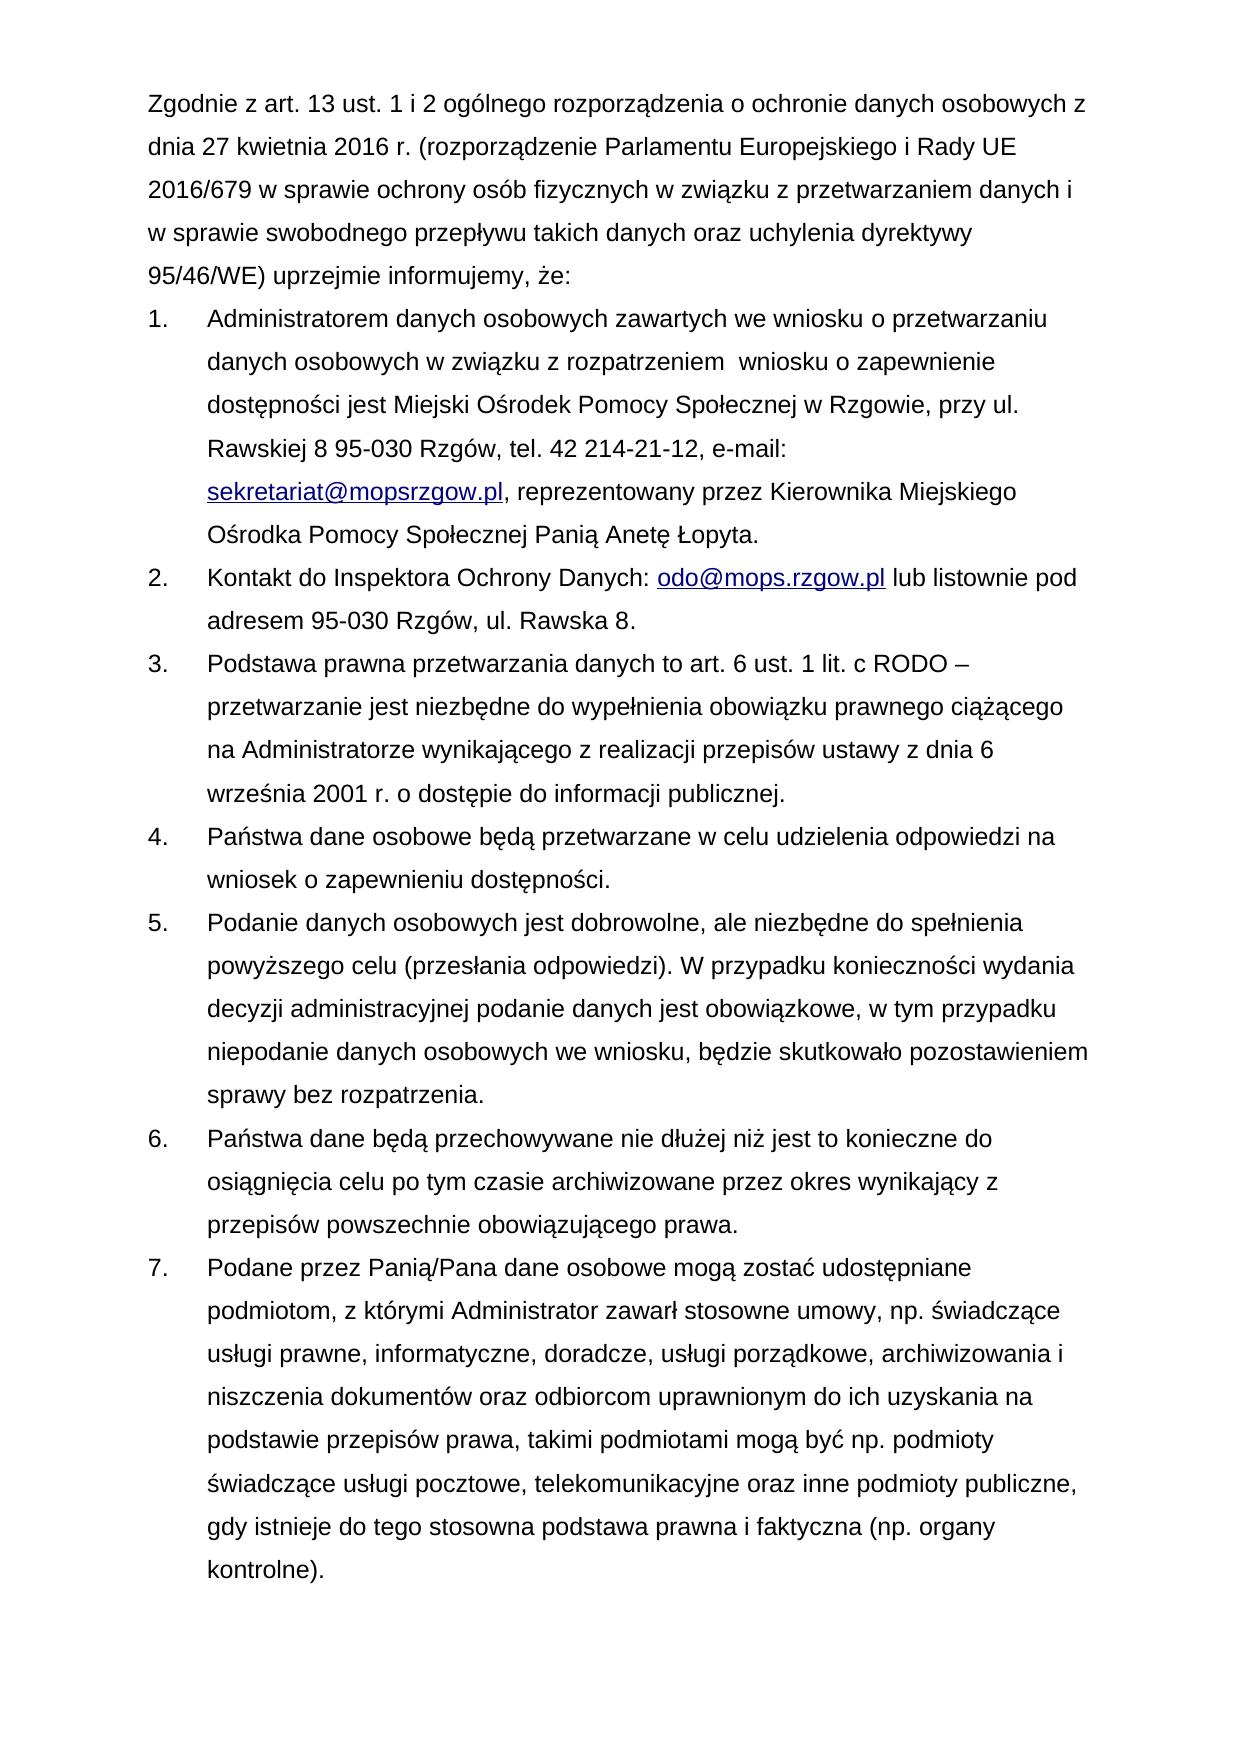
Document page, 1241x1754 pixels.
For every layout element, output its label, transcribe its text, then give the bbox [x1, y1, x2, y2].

list Państwa dane osobowe będą przetwarzane w celu udzielenia odpowiedzi na wniosek o zapewnieniu dostępności. [148, 822, 1092, 894]
list Podanie danych osobowych jest dobrowolne, ale niezbędne do spełnienia powyższego celu (przesłania odpowiedzi). W przypadku konieczności wydania decyzji administracyjnej podanie danych jest obowiązkowe, w tym przypadku niepodanie danych osobowych we wniosku, będzie skutkowało pozostawieniem sprawy bez rozpatrzenia. [148, 908, 1092, 1109]
list Podstawa prawna przetwarzania danych to art. 6 ust. 1 lit. c RODO – przetwarzanie jest niezbędne do wypełnienia obowiązku prawnego ciążącego na Administratorze wynikającego z realizacji przepisów ustawy z dnia 6 września 2001 r. o dostępie do informacji publicznej. [148, 649, 1092, 807]
text Zgodnie z art. 13 ust. 1 i 2 ogólnego rozporządzenia o ochronie danych osobowych z dnia 27 kwietnia 2016 r. (rozporządzenie Parlamentu Europejskiego i Rady UE 2016/679 w sprawie ochrony osób fizycznych w związku z przetwarzaniem danych i w sprawie swobodnego przepływu takich danych oraz uchylenia dyrektywy 95/46/WE) uprzejmie informujemy, że: [148, 89, 1092, 290]
list Podane przez Panią/Pana dane osobowe mogą zostać udostępniane podmiotom, z którymi Administrator zawarł stosowne umowy, np. świadczące usługi prawne, informatyczne, doradcze, usługi porządkowe, archiwizowania i niszczenia dokumentów oraz odbiorcom uprawnionym do ich uzyskania na podstawie przepisów prawa, takimi podmiotami mogą być np. podmioty świadczące usługi pocztowe, telekomunikacyjne oraz inne podmioty publiczne, gdy istnieje do tego stosowna podstawa prawna i faktyczna (np. organy kontrolne). [148, 1253, 1092, 1584]
list Administratorem danych osobowych zawartych we wniosku o przetwarzaniu danych osobowych w związku z rozpatrzeniem wniosku o zapewnienie dostępności jest Miejski Ośrodek Pomocy Społecznej w Rzgowie, przy ul. Rawskiej 8 95-030 Rzgów, tel. 42 214-21-12, e-mail: sekretariat@mopsrzgow.pl, reprezentowany przez Kierownika Miejskiego Ośrodka Pomocy Społecznej Panią Anetę Łopyta. [148, 304, 1092, 549]
list Kontakt do Inspektora Ochrony Danych: odo@mops.rzgow.pl lub listownie pod adresem 95-030 Rzgów, ul. Rawska 8. [148, 563, 1092, 635]
list Państwa dane będą przechowywane nie dłużej niż jest to konieczne do osiągnięcia celu po tym czasie archiwizowane przez okres wynikający z przepisów powszechnie obowiązującego prawa. [148, 1124, 1092, 1239]
